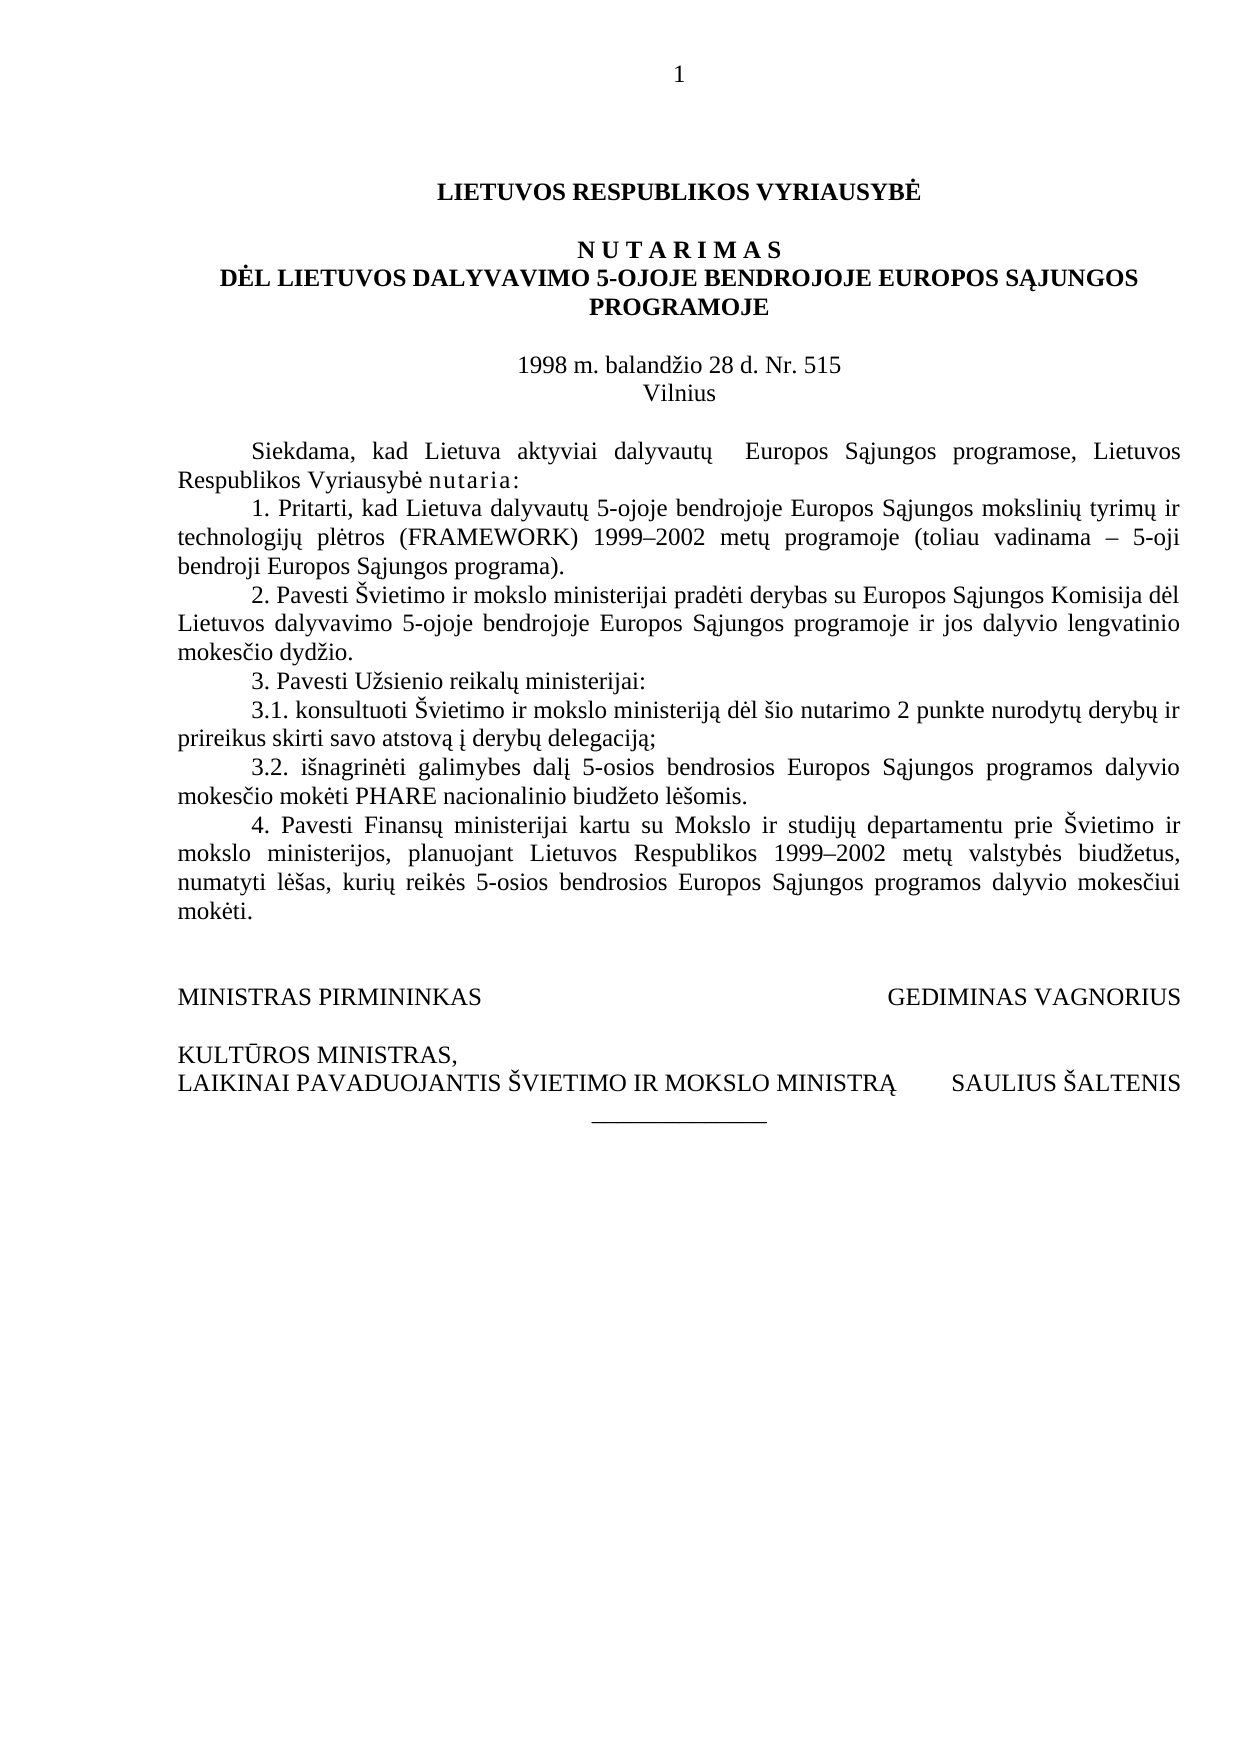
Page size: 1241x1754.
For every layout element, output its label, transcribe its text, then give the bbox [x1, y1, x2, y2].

text MINISTRAS PIRMININKAS GEDIMINAS VAGNORIUS [177, 982, 1181, 1011]
text 3.2. išnagrinėti galimybes dalį 5-osios bendrosios Europos Sąjungos programos dalyvio mokesčio mokėti PHARE nacionalinio biudžeto lėšomis. [177, 752, 1181, 810]
text N U T A R I M A S [177, 235, 1181, 263]
text 2. Pavesti Švietimo ir mokslo ministerijai pradėti derybas su Europos Sąjungos Komisija dėl Lietuvos dalyvavimo 5-ojoje bendrojoje Europos Sąjungos programoje ir jos dalyvio lengvatinio mokesčio dydžio. [177, 580, 1181, 666]
text DĖL LIETUVOS DALYVAVIMO 5-OJOJE BENDROJOJE EUROPOS SĄJUNGOS PROGRAMOJE [177, 263, 1181, 321]
text Siekdama, kad Lietuva aktyviai dalyvautų Europos Sąjungos programose, Lietuvos Respublikos Vyriausybė nutaria: [177, 436, 1181, 493]
text LAIKINAI PAVADUOJANTIS ŠVIETIMO IR MOKSLO MINISTRĄ SAULIUS ŠALTENIS [177, 1068, 1181, 1097]
text 1. Pritarti, kad Lietuva dalyvautų 5-ojoje bendrojoje Europos Sąjungos mokslinių tyrimų ir technologijų plėtros (FRAMEWORK) 1999–2002 metų programoje (toliau vadinama – 5-oji bendroji Europos Sąjungos programa). [177, 493, 1181, 580]
text Vilnius [177, 378, 1181, 407]
text ______________ [177, 1097, 1181, 1126]
text KULTŪROS MINISTRAS, [177, 1040, 1181, 1068]
text LIETUVOS RESPUBLIKOS VYRIAUSYBĖ [177, 177, 1181, 206]
text 3. Pavesti Užsienio reikalų ministerijai: [177, 666, 1181, 695]
text 3.1. konsultuoti Švietimo ir mokslo ministeriją dėl šio nutarimo 2 punkte nurodytų derybų ir prireikus skirti savo atstovą į derybų delegaciją; [177, 695, 1181, 752]
text 1998 m. balandžio 28 d. Nr. 515 [177, 350, 1181, 378]
text 4. Pavesti Finansų ministerijai kartu su Mokslo ir studijų departamentu prie Švietimo ir mokslo ministerijos, planuojant Lietuvos Respublikos 1999–2002 metų valstybės biudžetus, numatyti lėšas, kurių reikės 5-osios bendrosios Europos Sąjungos programos dalyvio mokesčiui mokėti. [177, 810, 1181, 925]
